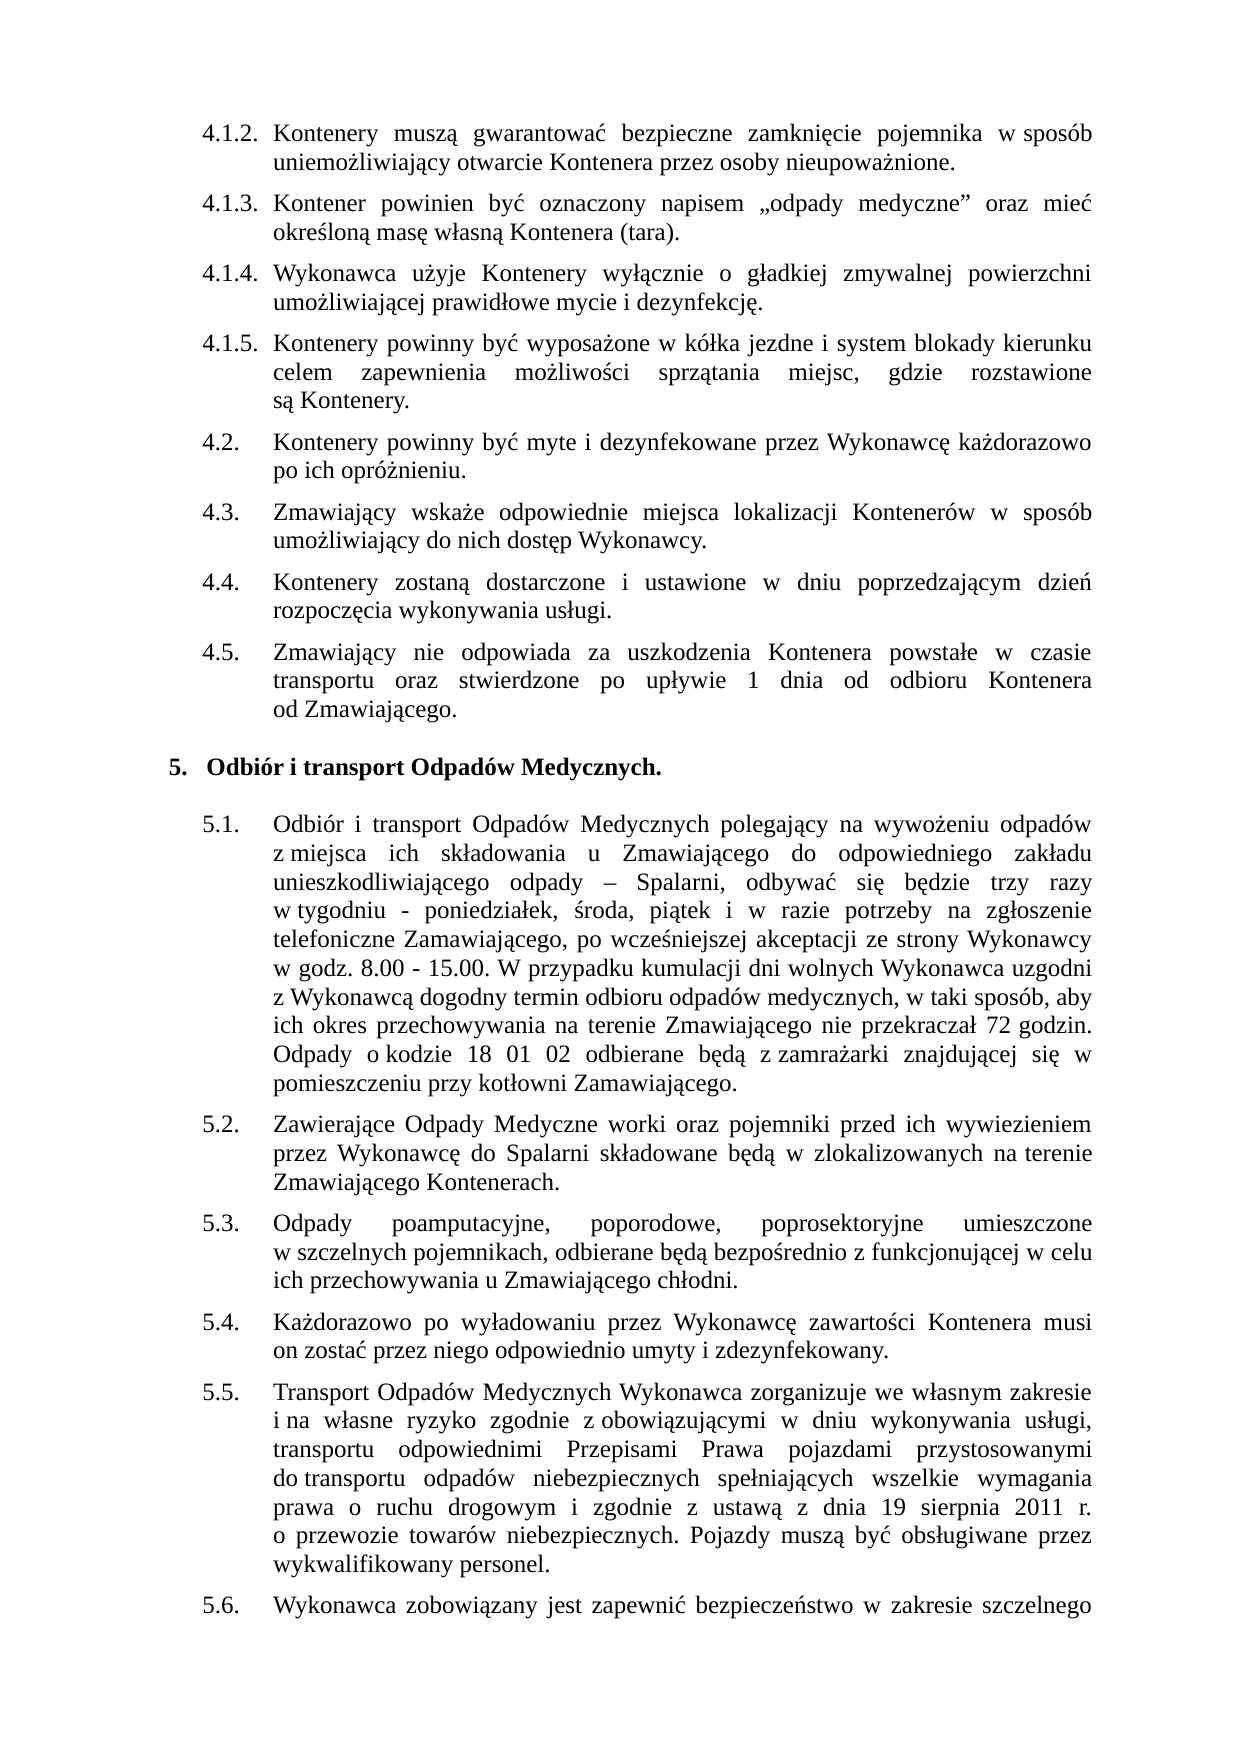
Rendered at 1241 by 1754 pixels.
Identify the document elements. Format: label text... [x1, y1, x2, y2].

list Kontenery powinny być myte i dezynfekowane przez Wykonawcę każdorazowo po ich opróżnieniu. [202, 427, 1092, 484]
list Każdorazowo po wyładowaniu przez Wykonawcę zawartości Kontenera musi on zostać przez niego odpowiednio umyty i zdezynfekowany. [202, 1307, 1092, 1364]
list Zmawiający nie odpowiada za uszkodzenia Kontenera powstałe w czasie transportu oraz stwierdzone po upływie 1 dnia od odbioru Kontenera od Zmawiającego. [202, 637, 1092, 723]
list Kontenery powinny być wyposażone w kółka jezdne i system blokady kierunku celem zapewnienia możliwości sprzątania miejsc, gdzie rozstawione są Kontenery. [202, 328, 1092, 414]
list Kontener powinien być oznaczony napisem „odpady medyczne” oraz mieć określoną masę własną Kontenera (tara). [202, 188, 1092, 246]
list Odpady poamputacyjne, poporodowe, poprosektoryjne umieszczone w szczelnych pojemnikach, odbierane będą bezpośrednio z funkcjonującej w celu ich przechowywania u Zmawiającego chłodni. [202, 1208, 1092, 1294]
list Kontenery muszą gwarantować bezpieczne zamknięcie pojemnika w sposób uniemożliwiający otwarcie Kontenera przez osoby nieupoważnione. [202, 118, 1092, 176]
list Transport Odpadów Medycznych Wykonawca zorganizuje we własnym zakresie i na własne ryzyko zgodnie z obowiązującymi w dniu wykonywania usługi, transportu odpowiednimi Przepisami Prawa pojazdami przystosowanymi do transportu odpadów niebezpiecznych spełniających wszelkie wymagania prawa o ruchu drogowym i zgodnie z ustawą z dnia 19 sierpnia 2011 r. o przewozie towarów niebezpiecznych. Pojazdy muszą być obsługiwane przez wykwalifikowany personel. [202, 1377, 1092, 1578]
list Wykonawca zobowiązany jest zapewnić bezpieczeństwo w zakresie szczelnego [202, 1591, 1092, 1619]
list Wykonawca użyje Kontenery wyłącznie o gładkiej zmywalnej powierzchni umożliwiającej prawidłowe mycie i dezynfekcję. [202, 258, 1092, 316]
list Odbiór i transport Odpadów Medycznych polegający na wywożeniu odpadów z miejsca ich składowania u Zmawiającego do odpowiedniego zakładu unieszkodliwiającego odpady – Spalarni, odbywać się będzie trzy razy w tygodniu - poniedziałek, środa, piątek i w razie potrzeby na zgłoszenie telefoniczne Zamawiającego, po wcześniejszej akceptacji ze strony Wykonawcy w godz. 8.00 - 15.00. W przypadku kumulacji dni wolnych Wykonawca uzgodni z Wykonawcą dogodny termin odbioru odpadów medycznych, w taki sposób, aby ich okres przechowywania na terenie Zmawiającego nie przekraczał 72 godzin. Odpady o kodzie 18 01 02 odbierane będą z zamrażarki znajdującej się w pomieszczeniu przy kotłowni Zamawiającego. [202, 809, 1092, 1097]
list Zmawiający wskaże odpowiednie miejsca lokalizacji Kontenerów w sposób umożliwiający do nich dostęp Wykonawcy. [202, 497, 1092, 554]
list Odbiór i transport Odpadów Medycznych. [169, 752, 1092, 781]
list Kontenery zostaną dostarczone i ustawione w dniu poprzedzającym dzień rozpoczęcia wykonywania usługi. [202, 567, 1092, 624]
list Zawierające Odpady Medyczne worki oraz pojemniki przed ich wywiezieniem przez Wykonawcę do Spalarni składowane będą w zlokalizowanych na terenie Zmawiającego Kontenerach. [202, 1109, 1092, 1196]
